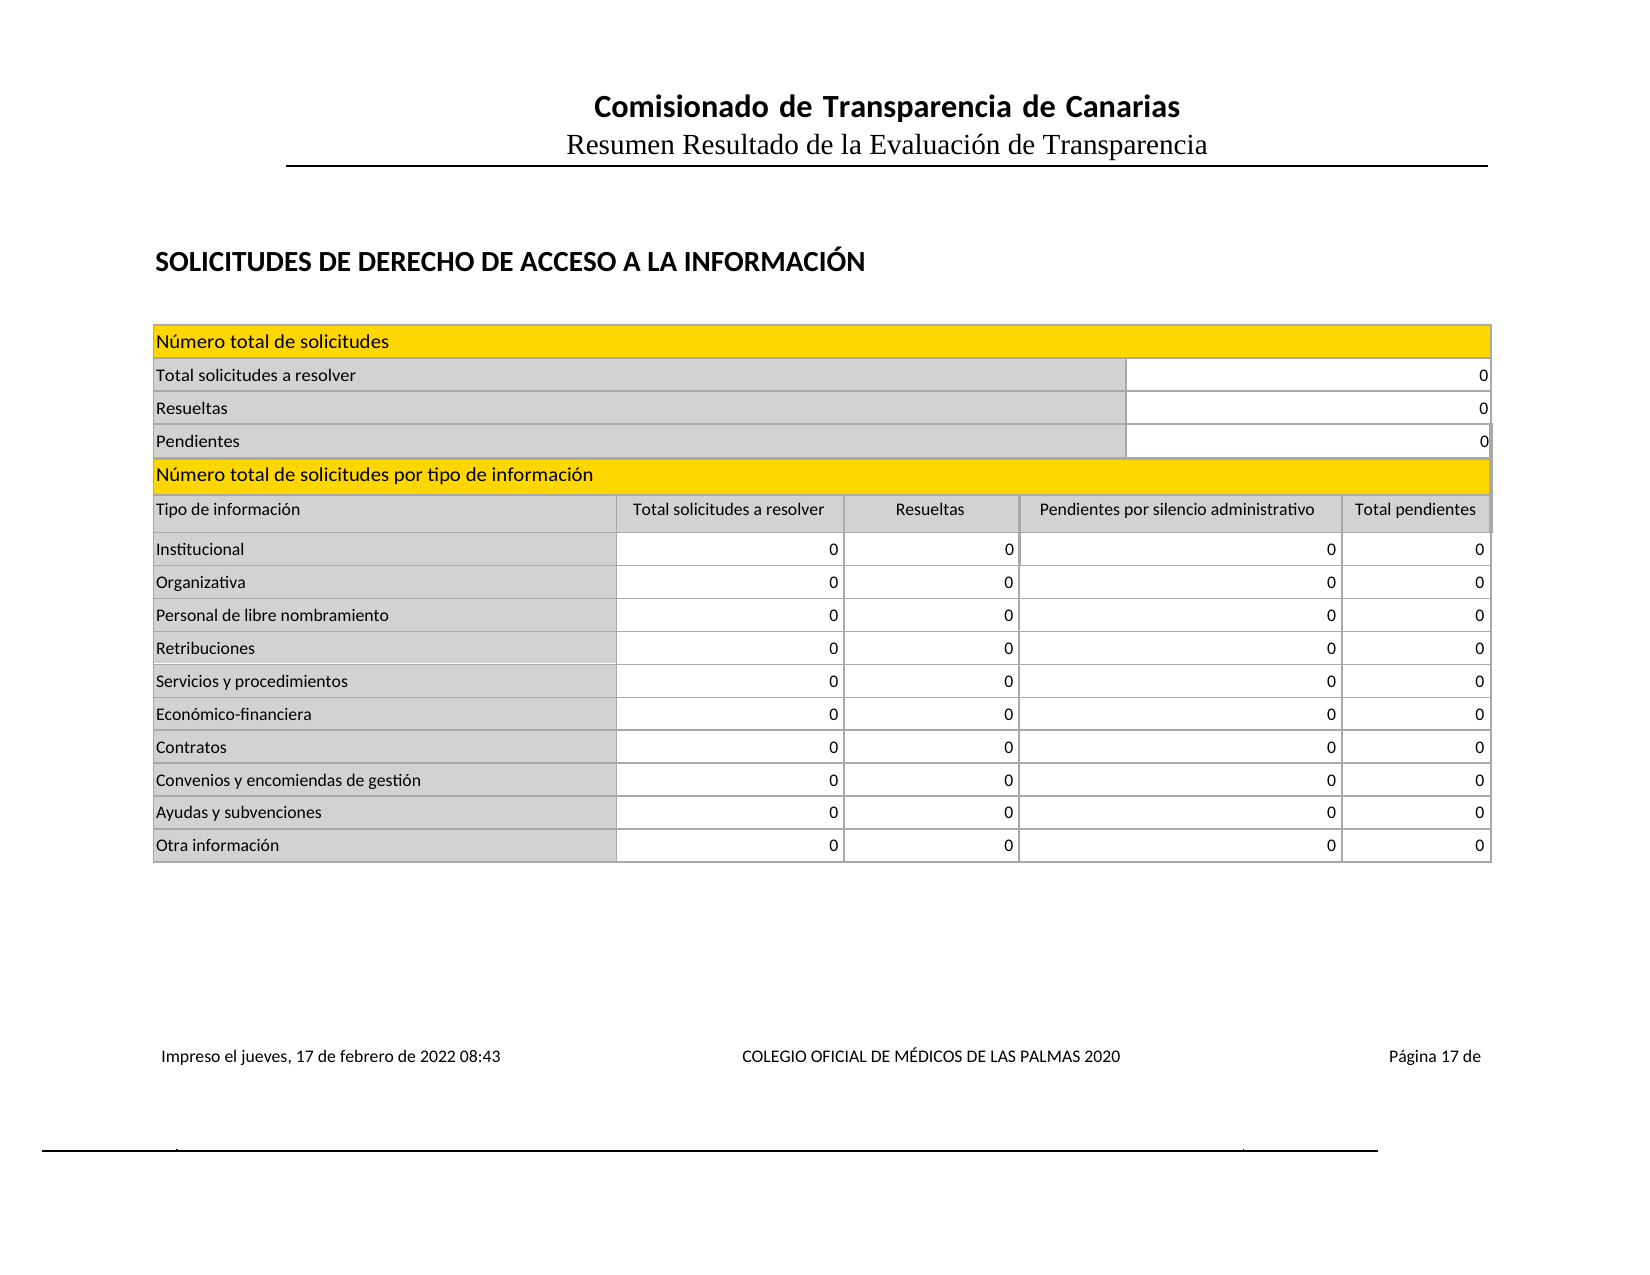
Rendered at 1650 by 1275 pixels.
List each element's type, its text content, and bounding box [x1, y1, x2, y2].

table_cell 0 [1343, 632, 1490, 663]
table_cell 0 [1020, 797, 1341, 828]
table_cell Resueltas [154, 392, 1125, 423]
table_cell Personal de libre nombramiento [154, 599, 616, 631]
table_cell 0 [617, 797, 843, 828]
table_cell 0 [845, 764, 1018, 795]
table_cell Tipo de información [154, 496, 616, 532]
table_cell Convenios y encomiendas de gestión [154, 764, 616, 795]
table_cell Retribuciones [154, 632, 616, 663]
table_cell Total pendientes [1343, 496, 1489, 532]
table_cell 0 [617, 566, 843, 598]
table_cell 0 [845, 797, 1018, 828]
table_cell 0 [845, 632, 1018, 663]
table_cell 0 [845, 533, 1018, 565]
table_cell 0 [1343, 731, 1490, 762]
text SOLICITUDES DE DERECHO DE ACCESO A LA INFORMACIÓN [155, 243, 1608, 278]
table_cell 0 [845, 698, 1018, 729]
table_cell 0 [1127, 359, 1490, 390]
table_cell Ayudas y subvenciones [154, 797, 616, 828]
table_cell 0 [1343, 533, 1490, 565]
table_cell 0 [1020, 566, 1341, 598]
table_header Número total de solicitudes [154, 326, 1490, 357]
table_cell Servicios y procedimientos [154, 665, 616, 696]
table_cell 0 [617, 764, 843, 795]
table_cell Pendientes [154, 425, 1125, 457]
table_cell Institucional [154, 533, 616, 565]
table_cell 0 [845, 731, 1018, 762]
table_cell 0 [1343, 599, 1490, 631]
table_cell Total solicitudes a resolver [617, 496, 843, 532]
table_cell 0 [845, 665, 1018, 696]
table_cell 0 [1127, 392, 1490, 423]
table_cell 0 [1343, 698, 1490, 729]
table_cell 0 [1127, 425, 1489, 457]
table_cell 0 [617, 698, 843, 729]
table_cell 0 [1020, 698, 1341, 729]
table_cell 0 [1021, 533, 1341, 565]
table_cell 0 [1020, 665, 1341, 696]
table_cell 0 [617, 731, 843, 762]
table_cell Organizativa [154, 566, 616, 598]
table_cell Contratos [154, 731, 616, 762]
table_cell Número total de solicitudes por tipo de información [154, 460, 1489, 494]
table_cell 0 [1343, 797, 1490, 828]
table_cell 0 [1343, 566, 1490, 598]
table_cell 0 [1020, 632, 1341, 663]
table_cell 0 [1020, 830, 1341, 861]
table_cell 0 [1343, 764, 1490, 795]
table_cell 0 [617, 665, 843, 696]
table_cell 0 [845, 566, 1018, 598]
table_cell 0 [845, 830, 1018, 861]
table_cell 0 [617, 533, 843, 565]
table_cell 0 [1343, 830, 1490, 861]
table_cell Económico-financiera [154, 698, 616, 729]
table_cell Otra información [154, 830, 616, 861]
table_cell Total solicitudes a resolver [154, 359, 1125, 390]
table_cell Pendientes por silencio administrativo [1021, 496, 1341, 532]
table_cell 0 [845, 599, 1018, 631]
table_cell 0 [617, 599, 843, 631]
table_cell 0 [617, 830, 843, 861]
table_cell 0 [1343, 665, 1490, 696]
table_cell 0 [1020, 764, 1341, 795]
table_cell 0 [1020, 731, 1341, 762]
table_cell 0 [1020, 599, 1341, 631]
table_cell 0 [617, 632, 843, 663]
table_cell Resueltas [845, 496, 1018, 532]
